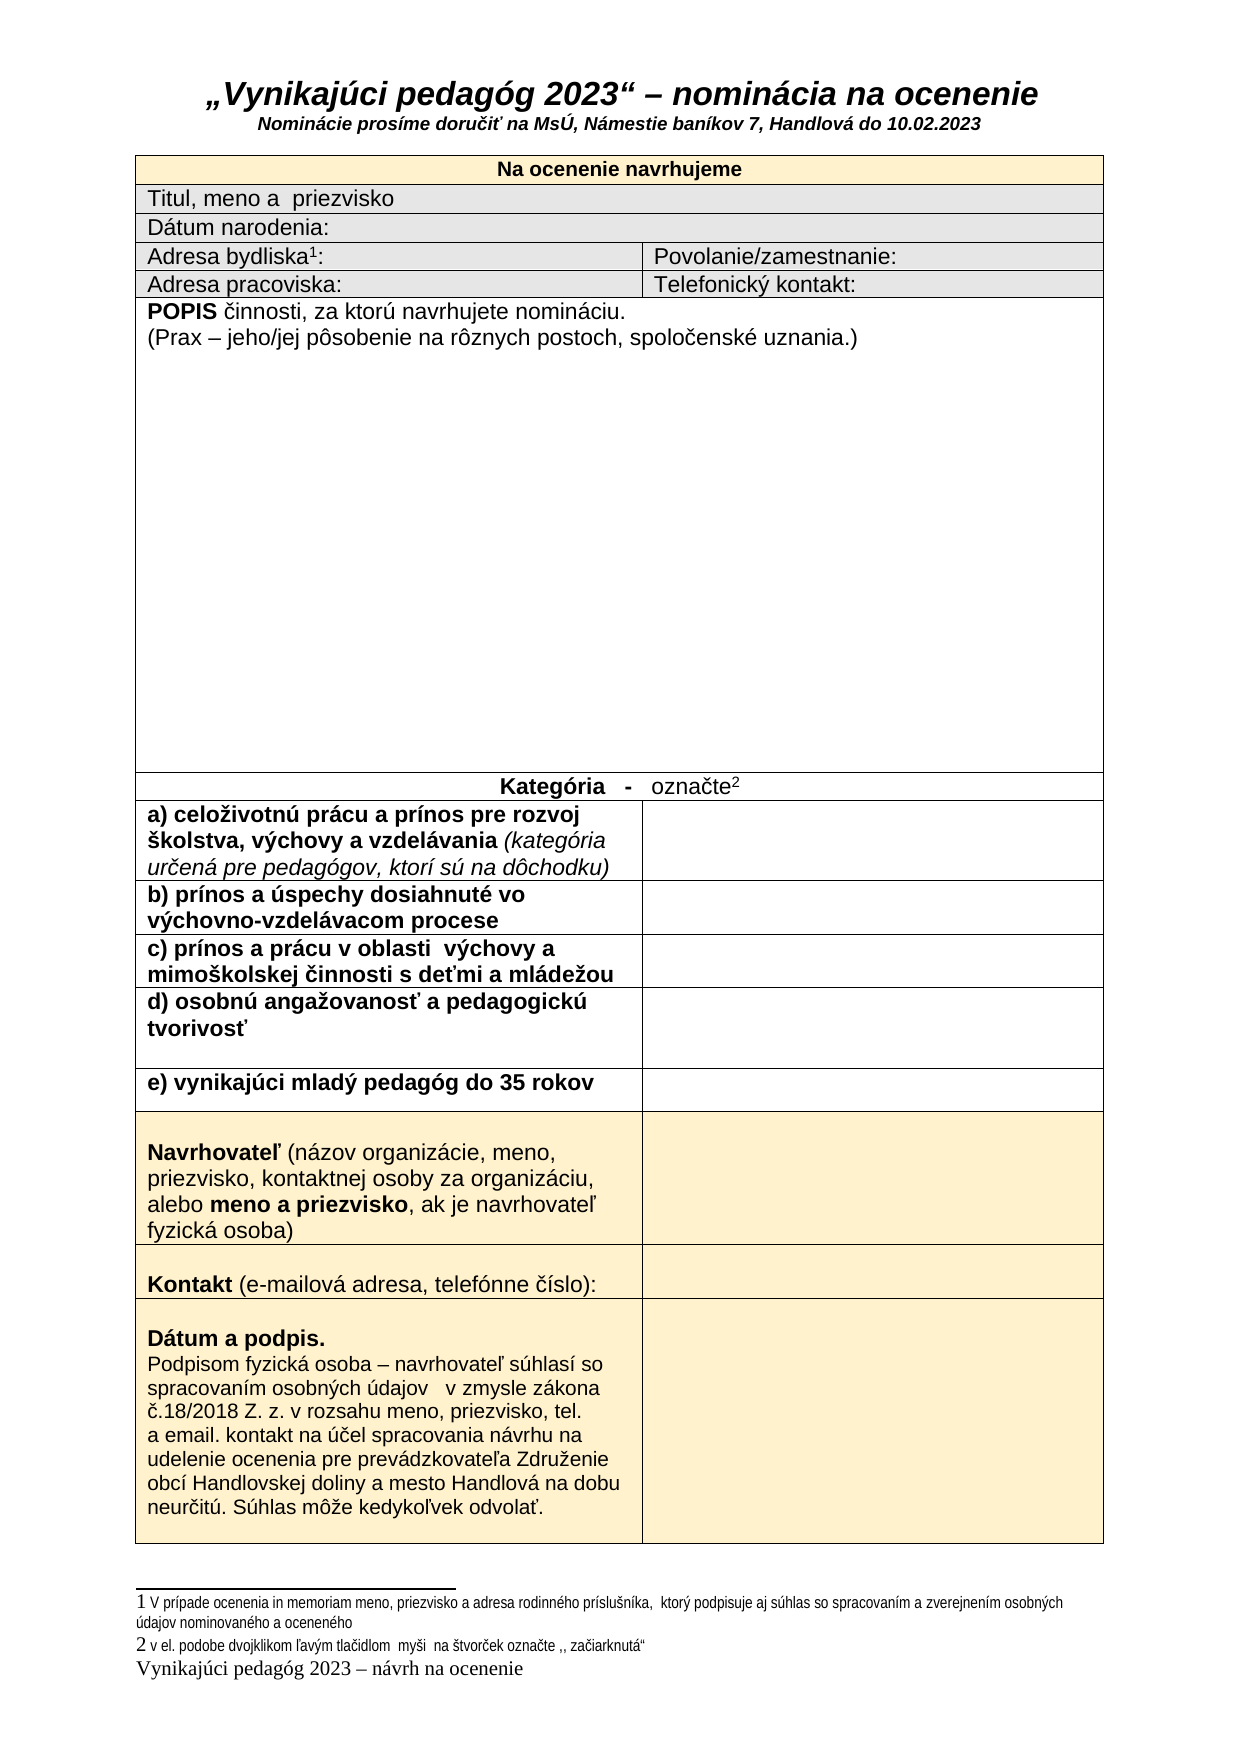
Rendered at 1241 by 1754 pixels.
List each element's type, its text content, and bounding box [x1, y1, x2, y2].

table_cell Kontakt (e-mailová adresa, telefónne číslo): [136, 1245, 642, 1298]
table_header Na ocenenie navrhujeme [136, 156, 1103, 184]
table_cell Povolanie/zamestnanie: [643, 243, 1103, 269]
table_cell e) vynikajúci mladý pedagóg do 35 rokov [136, 1069, 642, 1111]
table_cell a) celoživotnú prácu a prínos pre rozvoj školstva, výchovy a vzdelávania (kategória určená pre pedagógov, ktorí sú na dôchodku) [136, 801, 642, 880]
table_cell [643, 1299, 1103, 1543]
table_cell Telefonický kontakt: [643, 271, 1103, 297]
table_cell d) osobnú angažovanosť a pedagogickú tvorivosť [136, 988, 642, 1067]
table_cell Titul, meno a priezvisko [136, 185, 1103, 213]
table_cell b) prínos a úspechy dosiahnuté vo výchovno-vzdelávacom procese [136, 881, 642, 933]
table_cell [643, 881, 1103, 933]
table_cell [643, 1112, 1103, 1244]
table_cell Adresa bydliska: [136, 243, 642, 269]
table_cell [643, 801, 1103, 880]
text „Vynikajúci pedagóg 2023“ – nominácia na ocenenie [136, 74, 1104, 112]
table_cell [643, 935, 1103, 987]
table_cell Adresa pracoviska: [136, 271, 642, 297]
text Nominácie prosíme doručiť na MsÚ, Námestie baníkov 7, Handlová do 10.02.2023 [136, 112, 1104, 134]
table_cell [643, 1069, 1103, 1111]
table_cell Dátum narodenia: [136, 214, 1103, 242]
table_cell [643, 1245, 1103, 1298]
table_cell Navrhovateľ (názov organizácie, meno, priezvisko, kontaktnej osoby za organizáciu, alebo meno a priezvisko, ak je navrhovateľ fyzická osoba) [136, 1112, 642, 1244]
table_cell POPIS činnosti, za ktorú navrhujete nomináciu. (Prax – jeho/jej pôsobenie na rôznych postoch, spoločenské uznania.) [136, 298, 1103, 772]
table_cell [643, 988, 1103, 1067]
table_cell c) prínos a prácu v oblasti výchovy a mimoškolskej činnosti s deťmi a mládežou [136, 935, 642, 987]
table_cell Dátum a podpis. Podpisom fyzická osoba – navrhovateľ súhlasí so spracovaním osobných údajov v zmysle zákona č.18/2018 Z. z. v rozsahu meno, priezvisko, tel. a email. kontakt na účel spracovania návrhu na udelenie ocenenia pre prevádzkovateľa Združenie obcí Handlovskej doliny a mesto Handlová na dobu neurčitú. Súhlas môže kedykoľvek odvolať. [136, 1299, 642, 1543]
table_cell Kategória - označte [136, 773, 1103, 800]
